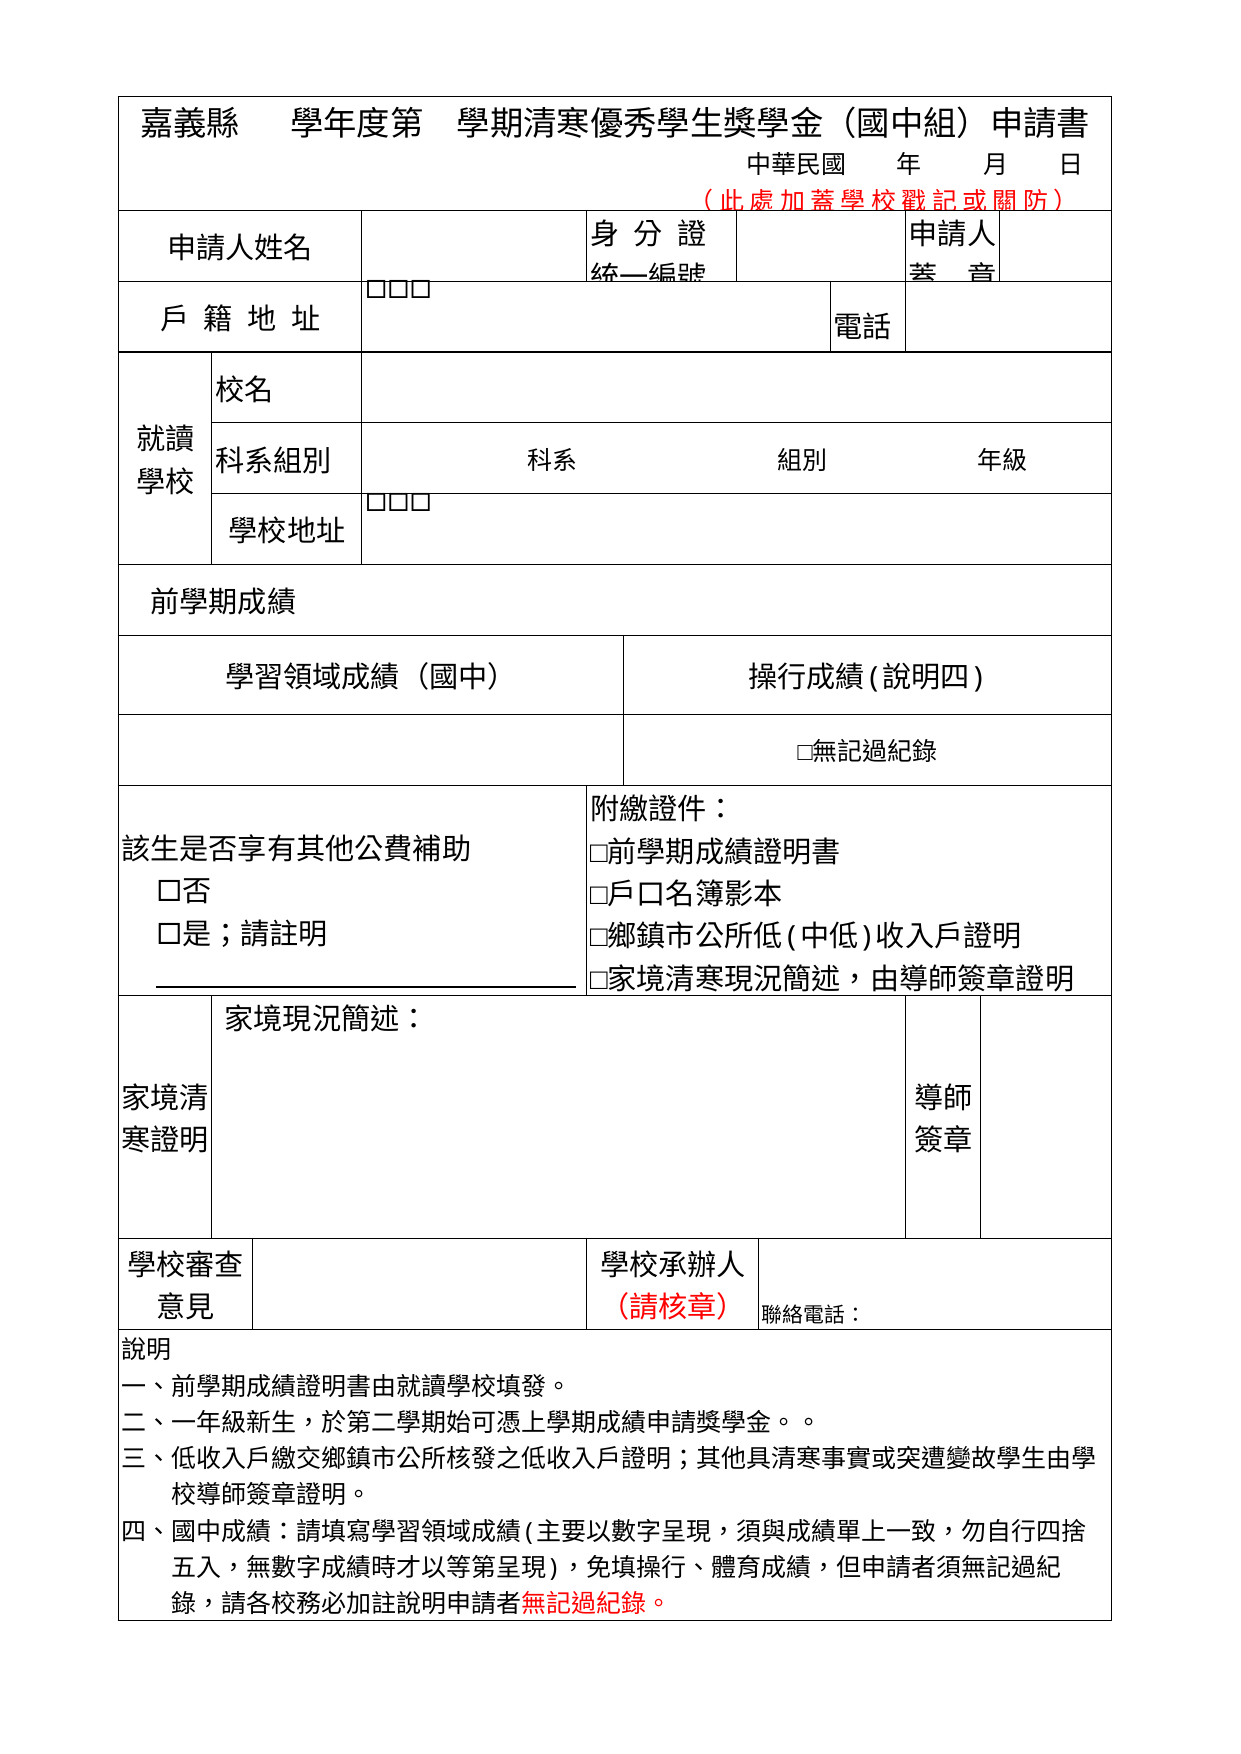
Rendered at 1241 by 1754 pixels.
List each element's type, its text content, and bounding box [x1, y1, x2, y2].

table_cell [362, 211, 586, 281]
table_cell [119, 715, 623, 785]
table_cell 就讀學校 [119, 353, 211, 564]
table_cell 校名 [212, 353, 361, 422]
table_cell [362, 353, 1111, 422]
table_cell 學校審查意見 [119, 1239, 252, 1329]
table_cell [981, 996, 1111, 1237]
table_cell 學校地址 [212, 494, 361, 564]
table_cell □無記過紀錄 [624, 715, 1111, 785]
table_cell 前學期成績 [119, 565, 1111, 635]
table_cell 學校承辦人（請核章） [587, 1239, 758, 1329]
table_cell 導師簽章 [906, 996, 980, 1237]
table_cell 說明 一、前學期成績證明書由就讀學校填發。 二、一年級新生，於第二學期始可憑上學期成績申請獎學金。。 三、低收入戶繳交鄉鎮市公所核發之低收入戶證明；其他具清寒事實或突遭變故學生由學校導師簽章證明。 四、國中成績：請填寫學習領域成績(主要以數字呈現，須與成績單上一致，勿自行四捨五入，無數字成績時才以等第呈現)，免填操行、體育成績，但申請者須無記過紀錄，請各校務必加註說明申請者無記過紀錄。 [119, 1330, 1111, 1620]
table_cell 聯絡電話： [759, 1239, 1111, 1329]
table_cell 附繳證件： □前學期成績證明書 □戶口名簿影本 □鄉鎮市公所低(中低)收入戶證明 □家境清寒現況簡述，由導師簽章證明 [587, 786, 1111, 995]
table_cell 電話 [831, 282, 905, 351]
table_cell 操行成績(說明四) [624, 636, 1111, 714]
table_cell [906, 282, 1111, 351]
table_cell 家境現況簡述： [212, 996, 905, 1237]
table_cell [1000, 211, 1111, 281]
table_cell 申請人姓名 [119, 211, 361, 281]
table_cell [253, 1239, 586, 1329]
table_cell  [362, 282, 830, 351]
table_cell 申請人蓋 章 [906, 211, 999, 281]
table_cell 戶 籍 地 址 [119, 282, 361, 351]
table_cell 科系 組別 年級 [362, 423, 1111, 493]
table_cell [737, 211, 905, 281]
table_cell  [362, 494, 1111, 564]
table_header 嘉義縣 學年度第 學期清寒優秀學生獎學金（國中組）申請書 中華民國 年 月 日 （此處加蓋學校戳記或關防） [119, 97, 1111, 210]
table_cell 家境清寒證明 [119, 996, 211, 1237]
table_cell 該生是否享有其他公費補助 否 是；請註明 [119, 786, 586, 995]
table_cell 科系組別 [212, 423, 361, 493]
table_cell 學習領域成績（國中） [119, 636, 623, 714]
table_cell 身 分 證 統一編號 [587, 211, 736, 281]
